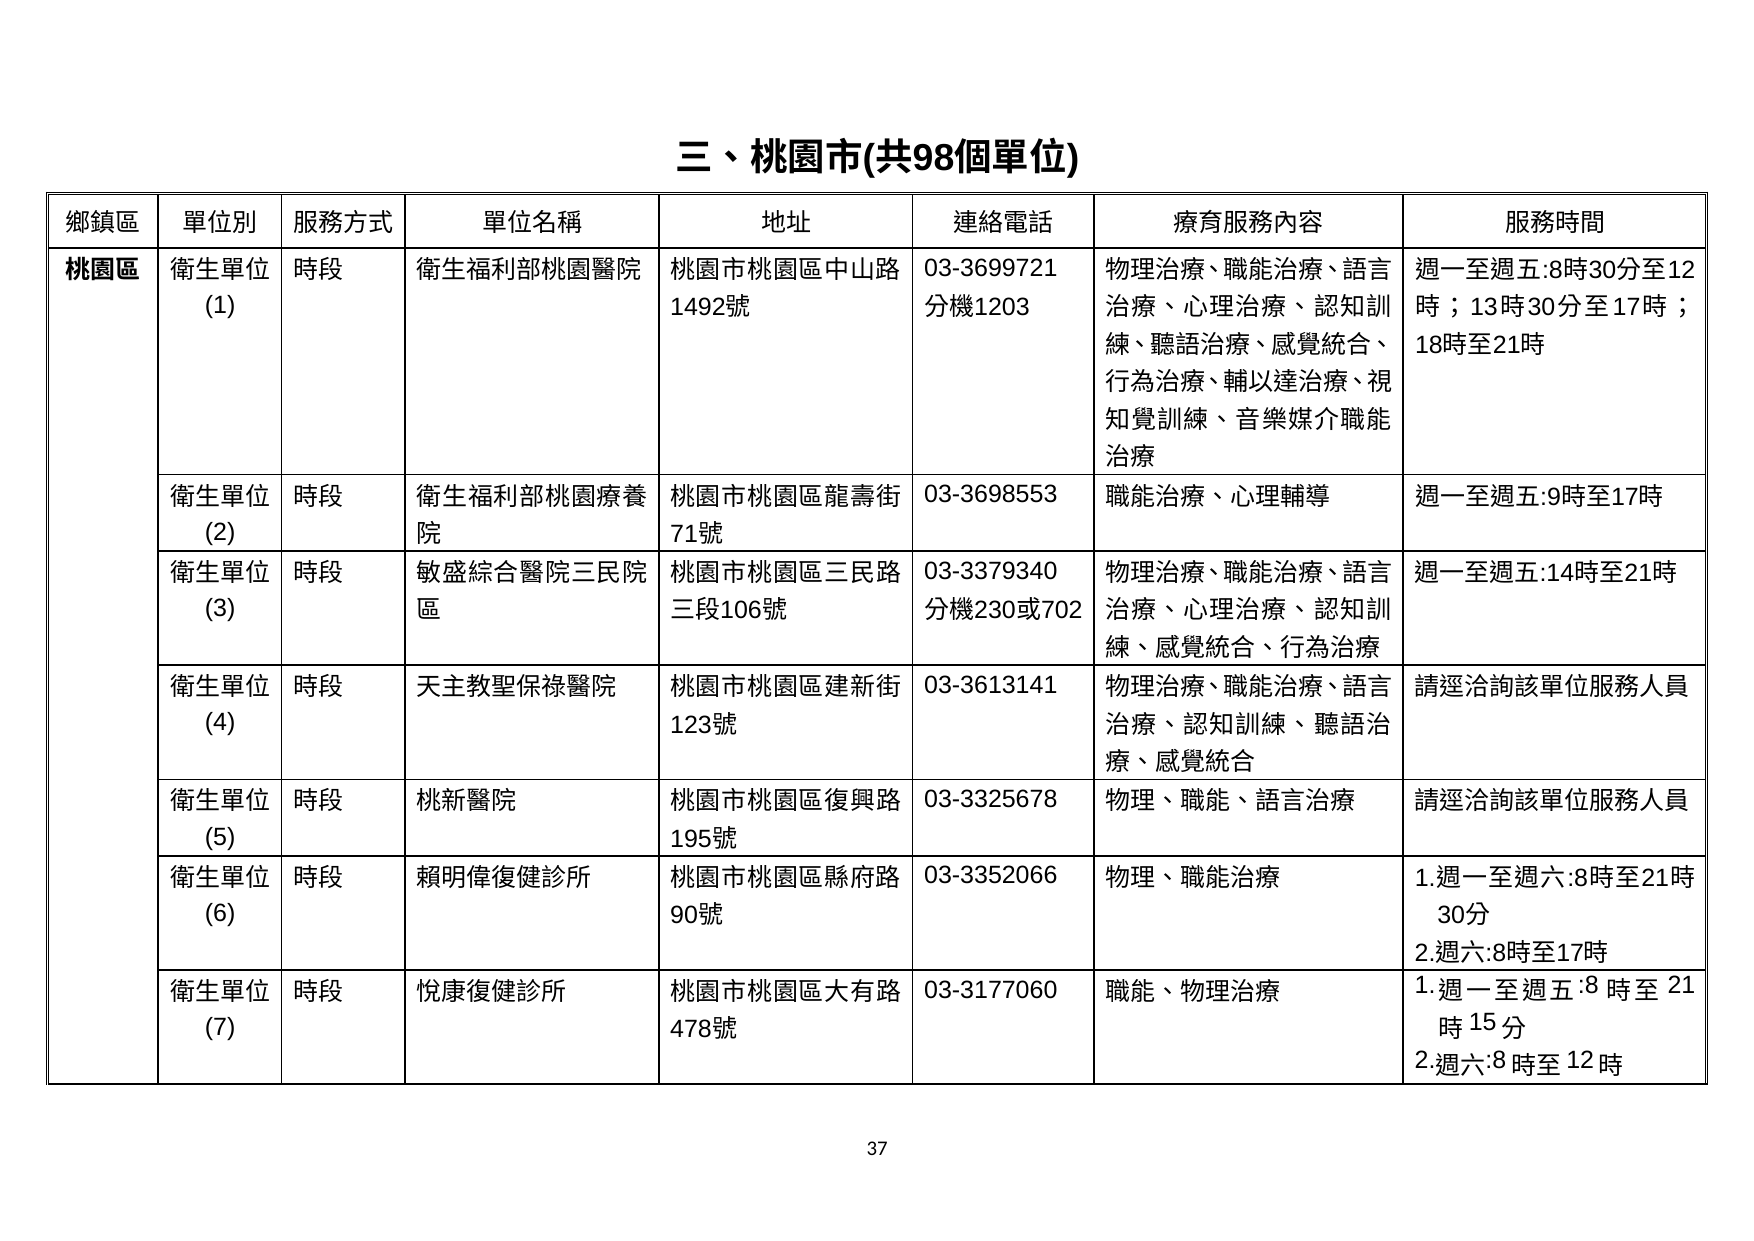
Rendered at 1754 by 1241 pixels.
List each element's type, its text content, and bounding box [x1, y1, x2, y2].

table_cell 物理、職能、語言治療 [1095, 780, 1402, 855]
table_cell 衛生單位(1) [159, 249, 281, 474]
table_header 地址 [660, 195, 912, 247]
table_cell 時段 [282, 552, 404, 664]
table_cell 桃園市桃園區龍壽街71號 [660, 475, 912, 550]
table_cell 敏盛綜合醫院三民院區 [406, 552, 658, 664]
table_cell 03-3379340 分機230或702 [913, 552, 1093, 664]
table_cell 時段 [282, 666, 404, 778]
table_cell 衛生單位(5) [159, 780, 281, 855]
table_cell 請逕洽詢該單位服務人員 [1404, 780, 1705, 855]
table_cell 衛生單位(6) [159, 857, 281, 969]
table_cell 職能、物理治療 [1095, 971, 1402, 1083]
table_cell 03-3613141 [913, 666, 1093, 778]
table_cell 時段 [282, 475, 404, 550]
table_header 單位別 [159, 195, 281, 247]
table_header 單位名稱 [406, 195, 658, 247]
table_cell 1.週一至週五:8時至21時15分 2.週六:8時至12時 [1404, 971, 1705, 1083]
table_cell 時段 [282, 780, 404, 855]
table_cell 桃園市桃園區復興路195號 [660, 780, 912, 855]
table_cell 03-3699721 分機1203 [913, 249, 1093, 474]
table_cell 請逕洽詢該單位服務人員 [1404, 666, 1705, 778]
table_cell 衛生福利部桃園醫院 [406, 249, 658, 474]
table_cell 桃園市桃園區縣府路90號 [660, 857, 912, 969]
table_cell 桃園市桃園區三民路三段106號 [660, 552, 912, 664]
table_cell 物理治療、職能治療、語言治療、認知訓練、聽語治療、感覺統合 [1095, 666, 1402, 778]
table_cell 物理治療、職能治療、語言治療、心理治療、認知訓練、感覺統合、行為治療 [1095, 552, 1402, 664]
table_header 服務方式 [282, 195, 404, 247]
table_cell 1.週一至週六:8時至21時30分 2.週六:8時至17時 [1404, 857, 1705, 969]
table_cell 衛生福利部桃園療養院 [406, 475, 658, 550]
table_cell 時段 [282, 971, 404, 1083]
table_cell 衛生單位(7) [159, 971, 281, 1083]
table_cell 桃新醫院 [406, 780, 658, 855]
table_cell 03-3177060 [913, 971, 1093, 1083]
table_cell 03-3698553 [913, 475, 1093, 550]
table_header 連絡電話 [913, 195, 1093, 247]
table_cell 03-3325678 [913, 780, 1093, 855]
table_header 鄉鎮區 [49, 195, 157, 247]
table_cell 賴明偉復健診所 [406, 857, 658, 969]
table_cell 衛生單位(2) [159, 475, 281, 550]
table_cell 物理、職能治療 [1095, 857, 1402, 969]
table_cell 週一至週五:14時至21時 [1404, 552, 1705, 664]
table_cell 物理治療、職能治療、語言治療、心理治療、認知訓練、聽語治療、感覺統合、行為治療、輔以達治療、視知覺訓練、音樂媒介職能治療 [1095, 249, 1402, 474]
table_cell 桃園區 [49, 249, 157, 1083]
table_cell 桃園市桃園區大有路478號 [660, 971, 912, 1083]
table_cell 時段 [282, 857, 404, 969]
table_cell 週一至週五:8時30分至12時；13時30分至17時；18時至21時 [1404, 249, 1705, 474]
text 三、桃園市(共98個單位) [59, 117, 1695, 192]
table_header 服務時間 [1404, 195, 1705, 247]
table_cell 週一至週五:9時至17時 [1404, 475, 1705, 550]
table_cell 桃園市桃園區中山路1492號 [660, 249, 912, 474]
table_cell 天主教聖保祿醫院 [406, 666, 658, 778]
table_cell 03-3352066 [913, 857, 1093, 969]
table_cell 衛生單位(4) [159, 666, 281, 778]
table_cell 悅康復健診所 [406, 971, 658, 1083]
table_cell 職能治療、心理輔導 [1095, 475, 1402, 550]
table_cell 時段 [282, 249, 404, 474]
table_cell 桃園市桃園區建新街123號 [660, 666, 912, 778]
table_header 療育服務內容 [1095, 195, 1402, 247]
table_cell 衛生單位(3) [159, 552, 281, 664]
